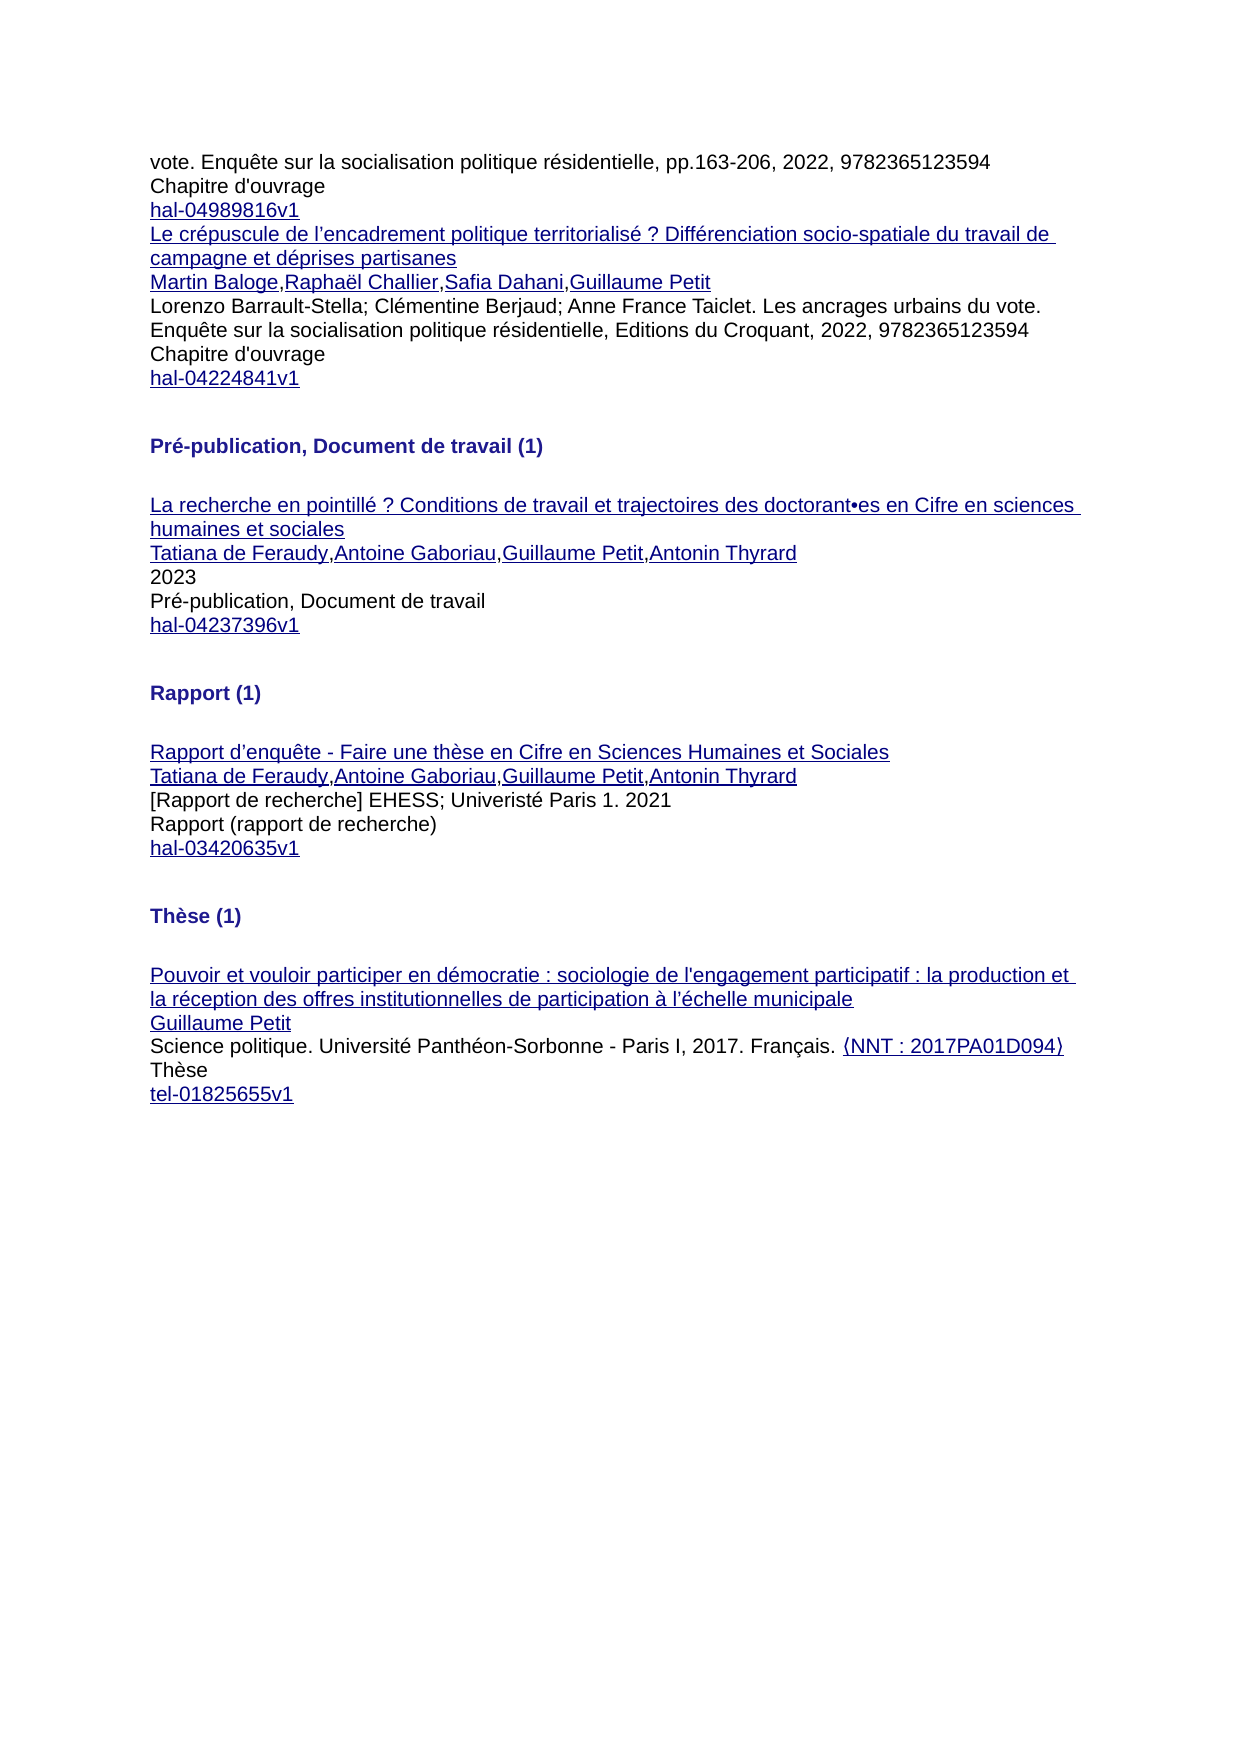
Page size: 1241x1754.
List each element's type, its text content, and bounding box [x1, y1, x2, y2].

table_header Rapport d’enquête - Faire une thèse en Cifre en Sciences Humaines et Sociales Tatiana de Feraudy,Antoine Gaboriau,Guillaume Petit,Antonin Thyrard [Rapport de recherche] EHESS; Univeristé Paris 1. 2021 Rapport (rapport de recherche) hal-03420635v1 [150, 740, 1090, 859]
table_cell vote. Enquête sur la socialisation politique résidentielle, pp.163-206, 2022, 9782365123594 Chapitre d'ouvrage hal-04989816v1 [150, 150, 1090, 222]
table_header Pouvoir et vouloir participer en démocratie : sociologie de l'engagement participatif : la production et la réception des offres institutionnelles de participation à l’échelle municipale Guillaume Petit Science politique. Université Panthéon-Sorbonne - Paris I, 2017. Français. ⟨NNT : 2017PA01D094⟩ Thèse tel-01825655v1 [150, 963, 1090, 1106]
table_header La recherche en pointillé ? Conditions de travail et trajectoires des doctorant•es en Cifre en sciences humaines et sociales Tatiana de Feraudy,Antoine Gaboriau,Guillaume Petit,Antonin Thyrard 2023 Pré-publication, Document de travail hal-04237396v1 [150, 493, 1090, 636]
subtitle Rapport (1) [150, 681, 1090, 705]
table_cell Le crépuscule de l’encadrement politique territorialisé ? Différenciation socio-spatiale du travail de campagne et déprises partisanes Martin Baloge,Raphaël Challier,Safia Dahani,Guillaume Petit Lorenzo Barrault-Stella; Clémentine Berjaud; Anne France Taiclet. Les ancrages urbains du vote. Enquête sur la socialisation politique résidentielle, Editions du Croquant, 2022, 9782365123594 Chapitre d'ouvrage hal-04224841v1 [150, 222, 1090, 389]
subtitle Pré-publication, Document de travail (1) [150, 434, 1090, 458]
subtitle Thèse (1) [150, 904, 1090, 928]
